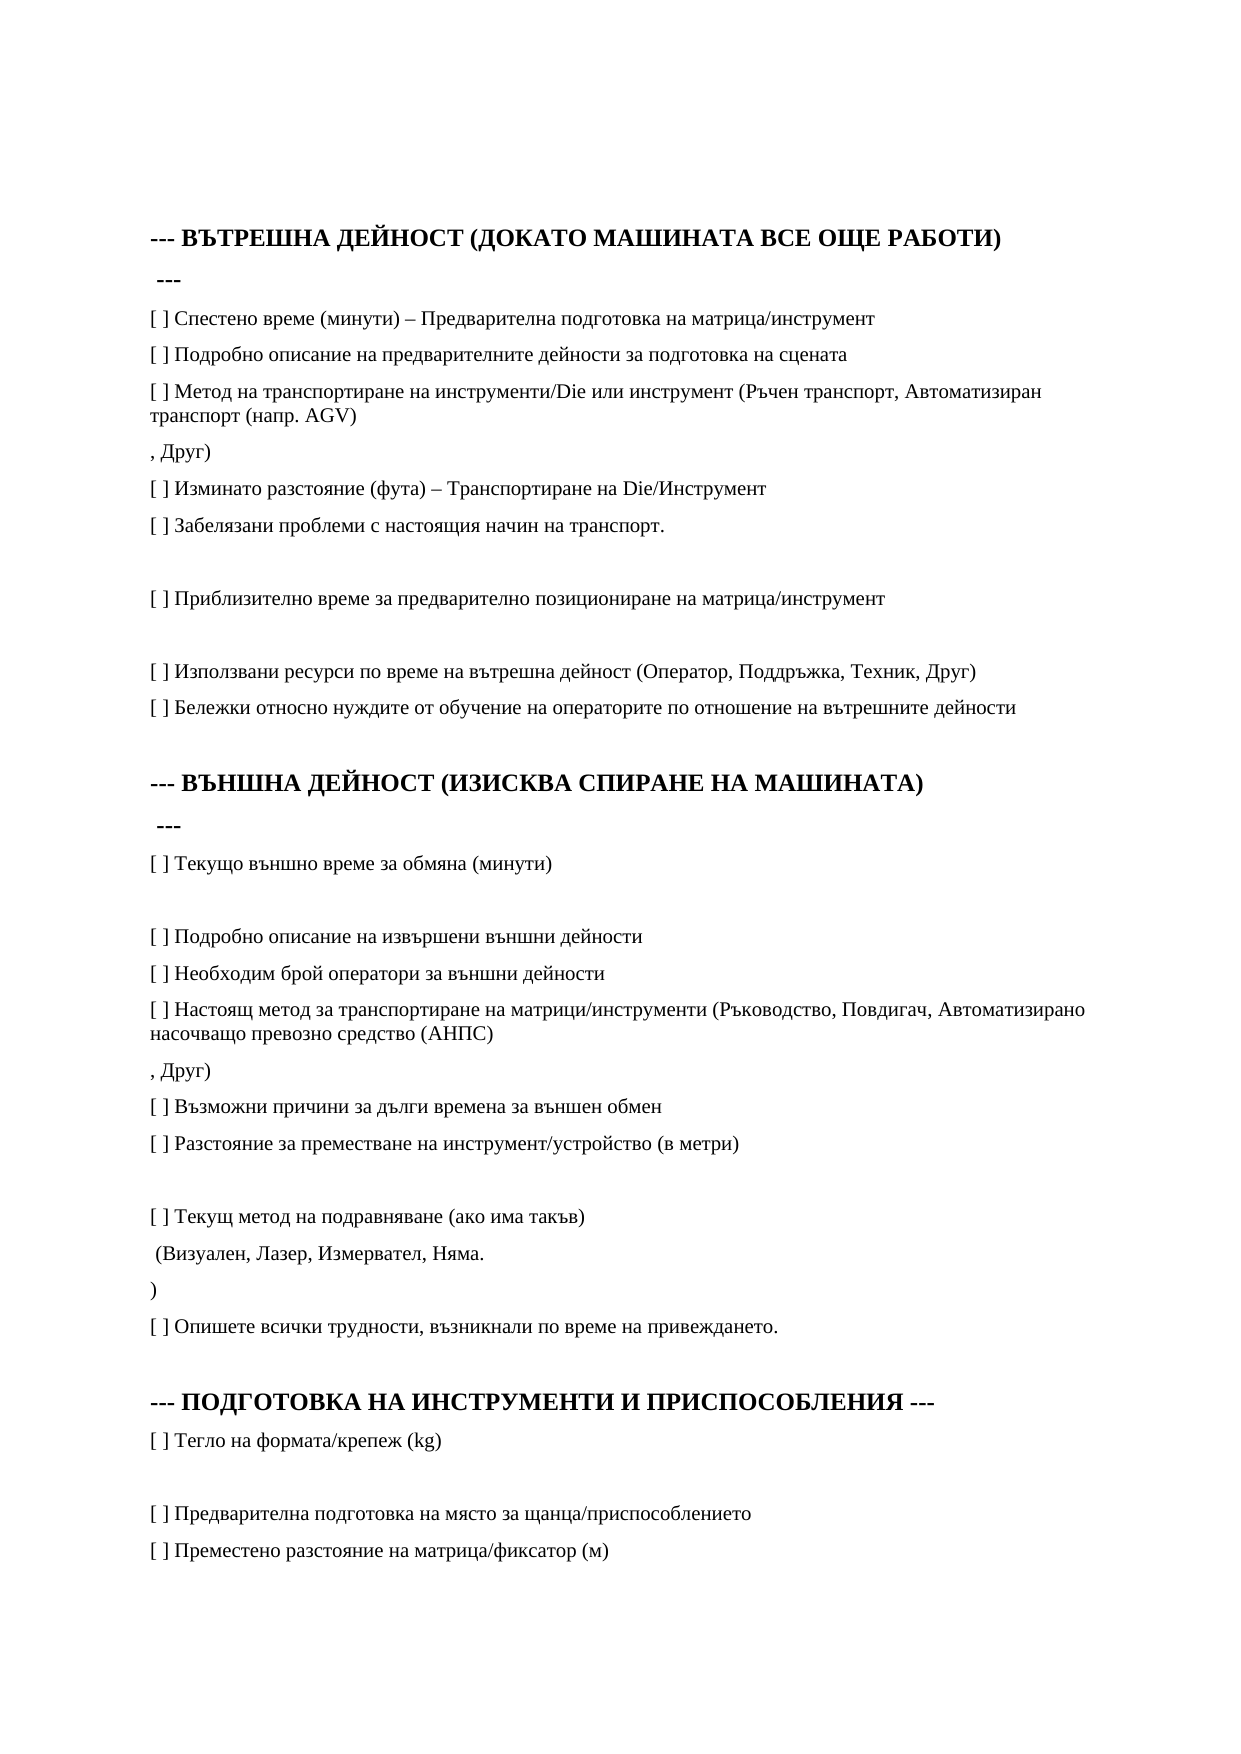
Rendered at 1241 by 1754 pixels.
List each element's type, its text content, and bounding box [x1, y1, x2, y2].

text [ ] Възможни причини за дълги времена за външен обмен [150, 1094, 1090, 1118]
text [ ] Забелязани проблеми с настоящия начин на транспорт. [150, 512, 1090, 537]
text ) [150, 1277, 1090, 1301]
text , Друг) [150, 439, 1090, 463]
text [ ] Текущ метод на подравняване (ако има такъв) [150, 1204, 1090, 1228]
text [ ] Необходим брой оператори за външни дейности [150, 961, 1090, 985]
text [ ] Тегло на формата/крепеж (kg) [150, 1428, 1090, 1452]
text [ ] Спестено време (минути) – Предварителна подготовка на матрица/инструмент [150, 306, 1090, 330]
text [ ] Подробно описание на извършени външни дейности [150, 924, 1090, 948]
text [ ] Използвани ресурси по време на вътрешна дейност (Оператор, Поддръжка, Техник, Друг) [150, 659, 1090, 683]
text [ ] Подробно описание на предварителните дейности за подготовка на сцената [150, 342, 1090, 366]
text [ ] Опишете всички трудности, възникнали по време на привеждането. [150, 1314, 1090, 1338]
text [ ] Приблизително време за предварително позициониране на матрица/инструмент [150, 586, 1090, 610]
text --- [150, 264, 1090, 293]
text [ ] Бележки относно нуждите от обучение на операторите по отношение на вътрешните дейности [150, 695, 1090, 719]
text (Визуален, Лазер, Измервател, Няма. [150, 1241, 1090, 1265]
text [ ] Текущо външно време за обмяна (минути) [150, 851, 1090, 875]
text --- ВЪНШНА ДЕЙНОСТ (ИЗИСКВА СПИРАНЕ НА МАШИНАТА) [150, 768, 1090, 797]
text , Друг) [150, 1058, 1090, 1082]
text --- ВЪТРЕШНА ДЕЙНОСТ (ДОКАТО МАШИНАТА ВСЕ ОЩЕ РАБОТИ) [150, 223, 1090, 252]
text --- ПОДГОТОВКА НА ИНСТРУМЕНТИ И ПРИСПОСОБЛЕНИЯ --- [150, 1387, 1090, 1416]
text [ ] Предварителна подготовка на място за щанца/приспособлението [150, 1501, 1090, 1525]
text [ ] Метод на транспортиране на инструменти/Die или инструмент (Ръчен транспорт, Автоматизиран транспорт (напр. AGV) [150, 379, 1090, 427]
text [ ] Разстояние за преместване на инструмент/устройство (в метри) [150, 1131, 1090, 1155]
text [ ] Настоящ метод за транспортиране на матрици/инструменти (Ръководство, Повдигач, Автоматизирано насочващо превозно средство (АНПС) [150, 997, 1090, 1045]
text --- [150, 810, 1090, 838]
text [ ] Преместено разстояние на матрица/фиксатор (м) [150, 1538, 1090, 1562]
text [ ] Изминато разстояние (фута) – Транспортиране на Die/Инструмент [150, 476, 1090, 500]
